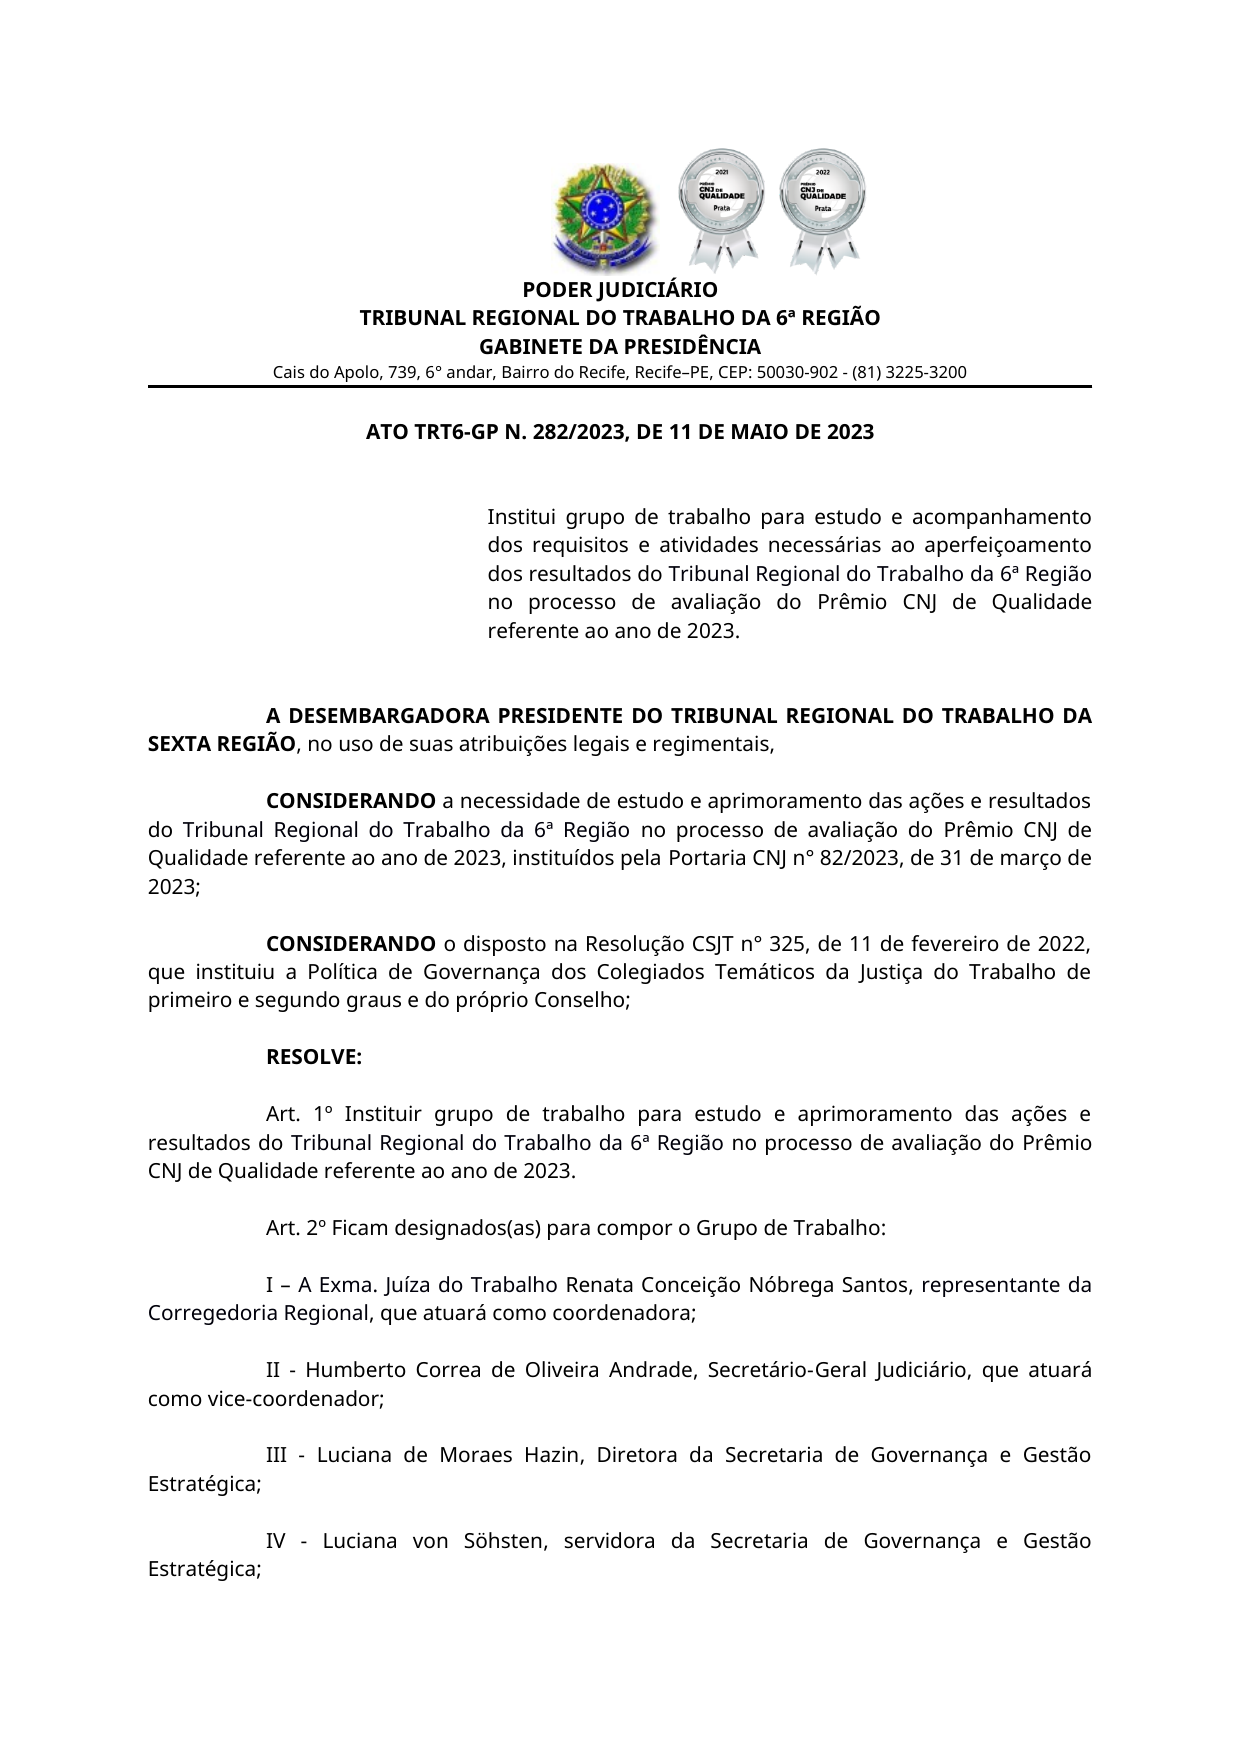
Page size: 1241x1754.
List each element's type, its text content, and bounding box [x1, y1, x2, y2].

text A DESEMBARGADORA PRESIDENTE DO TRIBUNAL REGIONAL DO TRABALHO DA SEXTA REGIÃO, no uso de suas atribuições legais e regimentais, [148, 701, 1092, 758]
text PODER JUDICIÁRIO [148, 275, 1092, 303]
text III - Luciana de Moraes Hazin, Diretora da Secretaria de Governança e Gestão Estratégica; [148, 1441, 1092, 1497]
text TRIBUNAL REGIONAL DO TRABALHO DA 6ª REGIÃO [148, 303, 1092, 332]
text Institui grupo de trabalho para estudo e acompanhamento dos requisitos e atividades necessárias ao aperfeiçoamento dos resultados do Tribunal Regional do Trabalho da 6ª Região no processo de avaliação do Prêmio CNJ de Qualidade referente ao ano de 2023. [487, 502, 1092, 644]
text II - Humberto Correa de Oliveira Andrade, Secretário-Geral Judiciário, que atuará como vice-coordenador; [148, 1355, 1092, 1412]
text Cais do Apolo, 739, 6° andar, Bairro do Recife, Recife–PE, CEP: 50030-902 - (81) 3225-3200 [148, 360, 1092, 385]
text IV - Luciana von Söhsten, servidora da Secretaria de Governança e Gestão Estratégica; [148, 1526, 1092, 1583]
text ATO TRT6-GP N. 282/2023, DE 11 DE MAIO DE 2023 [148, 417, 1092, 445]
text I – A Exma. Juíza do Trabalho Renata Conceição Nóbrega Santos, representante da Corregedoria Regional, que atuará como coordenadora; [148, 1270, 1092, 1327]
picture [551, 147, 867, 276]
text Art. 1º Instituir grupo de trabalho para estudo e aprimoramento das ações e resultados do Tribunal Regional do Trabalho da 6ª Região no processo de avaliação do Prêmio CNJ de Qualidade referente ao ano de 2023. [148, 1099, 1092, 1184]
text CONSIDERANDO a necessidade de estudo e aprimoramento das ações e resultados do Tribunal Regional do Trabalho da 6ª Região no processo de avaliação do Prêmio CNJ de Qualidade referente ao ano de 2023, instituídos pela Portaria CNJ n° 82/2023, de 31 de março de 2023; [148, 786, 1092, 900]
text GABINETE DA PRESIDÊNCIA [148, 332, 1092, 360]
text CONSIDERANDO o disposto na Resolução CSJT n° 325, de 11 de fevereiro de 2022, que instituiu a Política de Governança dos Colegiados Temáticos da Justiça do Trabalho de primeiro e segundo graus e do próprio Conselho; [148, 929, 1092, 1014]
text RESOLVE: [148, 1042, 1092, 1071]
text Art. 2º Ficam designados(as) para compor o Grupo de Trabalho: [148, 1213, 1092, 1241]
